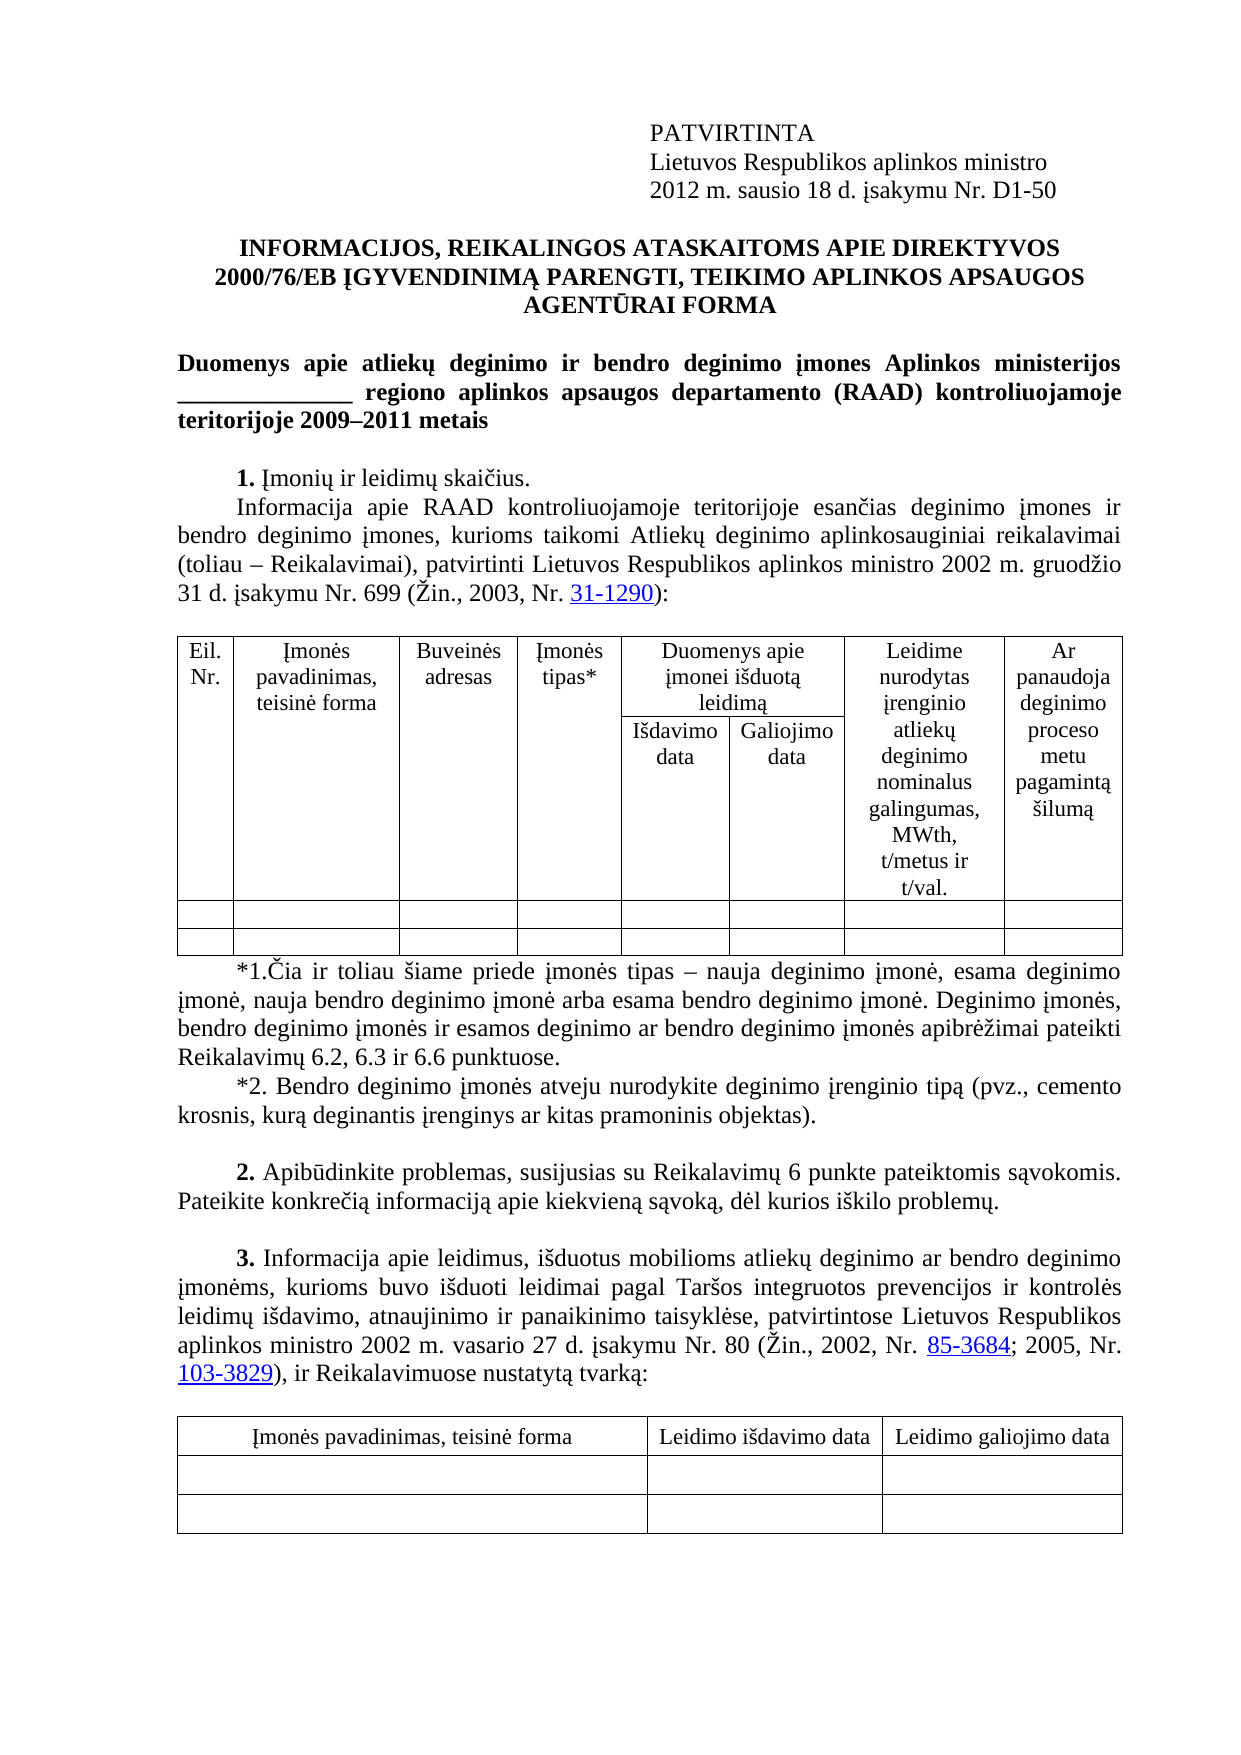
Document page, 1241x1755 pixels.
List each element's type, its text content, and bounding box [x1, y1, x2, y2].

table_cell [518, 929, 621, 955]
table_header Ar panaudoja deginimo proceso metu pagamintą šilumą [1005, 637, 1122, 900]
table_cell Išdavimo data [622, 717, 729, 900]
table_cell [1005, 929, 1122, 955]
text INFORMACIJOS, REIKALINGOS ATASKAITOMS APIE DIREKTYVOS 2000/76/EB ĮGYVENDINIMĄ PARENGTI, TEIKIMO APLINKOS APSAUGOS AGENTŪRAI FORMA [177, 233, 1122, 319]
table_cell [730, 929, 844, 955]
text Informacija apie RAAD kontroliuojamoje teritorijoje esančias deginimo įmones ir bendro deginimo įmones, kurioms taikomi Atliekų deginimo aplinkosauginiai reikalavimai (toliau – Reikalavimai), patvirtinti Lietuvos Respublikos aplinkos ministro 2002 m. gruodžio 31 d. įsakymu Nr. 699 (Žin., 2003, Nr. 31-1290): [177, 492, 1122, 607]
table_cell [178, 901, 233, 928]
table_cell [883, 1456, 1122, 1494]
text Duomenys apie atliekų deginimo ir bendro deginimo įmones Aplinkos ministerijos ______________ regiono aplinkos apsaugos departamento (RAAD) kontroliuojamoje teritorijoje 2009–2011 metais [177, 348, 1122, 434]
table_header Eil. Nr. [178, 637, 233, 900]
table_cell Galiojimo data [730, 717, 844, 900]
table_cell [845, 901, 1004, 928]
table_cell [730, 901, 844, 928]
table_cell [518, 901, 621, 928]
table_cell [400, 929, 517, 955]
text 2012 m. sausio 18 d. įsakymu Nr. D1-50 [649, 176, 1122, 204]
table_header Buveinės adresas [400, 637, 517, 900]
table_cell [845, 929, 1004, 955]
table_header Įmonės tipas* [518, 637, 621, 900]
table_cell [400, 901, 517, 928]
text PATVIRTINTA [649, 118, 1122, 147]
table_header Įmonės pavadinimas, teisinė forma [178, 1417, 647, 1455]
table_cell [178, 1495, 647, 1533]
table_cell [234, 929, 399, 955]
table_cell [622, 901, 729, 928]
table_cell [234, 901, 399, 928]
table_cell [1005, 901, 1122, 928]
table_header Duomenys apie įmonei išduotą leidimą [622, 637, 844, 716]
table_cell [178, 929, 233, 955]
text 1. Įmonių ir leidimų skaičius. [177, 463, 1122, 492]
text 3. Informacija apie leidimus, išduotus mobilioms atliekų deginimo ar bendro deginimo įmonėms, kurioms buvo išduoti leidimai pagal Taršos integruotos prevencijos ir kontrolės leidimų išdavimo, atnaujinimo ir panaikinimo taisyklėse, patvirtintose Lietuvos Respublikos aplinkos ministro 2002 m. vasario 27 d. įsakymu Nr. 80 (Žin., 2002, Nr. 85-3684; 2005, Nr. 103-3829), ir Reikalavimuose nustatytą tvarką: [177, 1243, 1122, 1387]
text *2. Bendro deginimo įmonės atveju nurodykite deginimo įrenginio tipą (pvz., cemento krosnis, kurą deginantis įrenginys ar kitas pramoninis objektas). [177, 1071, 1122, 1128]
table_header Įmonės pavadinimas, teisinė forma [234, 637, 399, 900]
table_header Leidimo galiojimo data [883, 1417, 1122, 1455]
text *1.Čia ir toliau šiame priede įmonės tipas – nauja deginimo įmonė, esama deginimo įmonė, nauja bendro deginimo įmonė arba esama bendro deginimo įmonė. Deginimo įmonės, bendro deginimo įmonės ir esamos deginimo ar bendro deginimo įmonės apibrėžimai pateikti Reikalavimų 6.2, 6.3 ir 6.6 punktuose. [177, 956, 1122, 1071]
table_cell [622, 929, 729, 955]
table_header Leidimo išdavimo data [648, 1417, 882, 1455]
text Lietuvos Respublikos aplinkos ministro [649, 147, 1122, 176]
text 2. Apibūdinkite problemas, susijusias su Reikalavimų 6 punkte pateiktomis sąvokomis. Pateikite konkrečią informaciją apie kiekvieną sąvoką, dėl kurios iškilo problemų. [177, 1157, 1122, 1215]
table_header Leidime nurodytas įrenginio atliekų deginimo nominalus galingumas, MWth, t/metus ir t/val. [845, 637, 1004, 900]
table_cell [648, 1495, 882, 1533]
table_cell [178, 1456, 647, 1494]
table_cell [648, 1456, 882, 1494]
table_cell [883, 1495, 1122, 1533]
